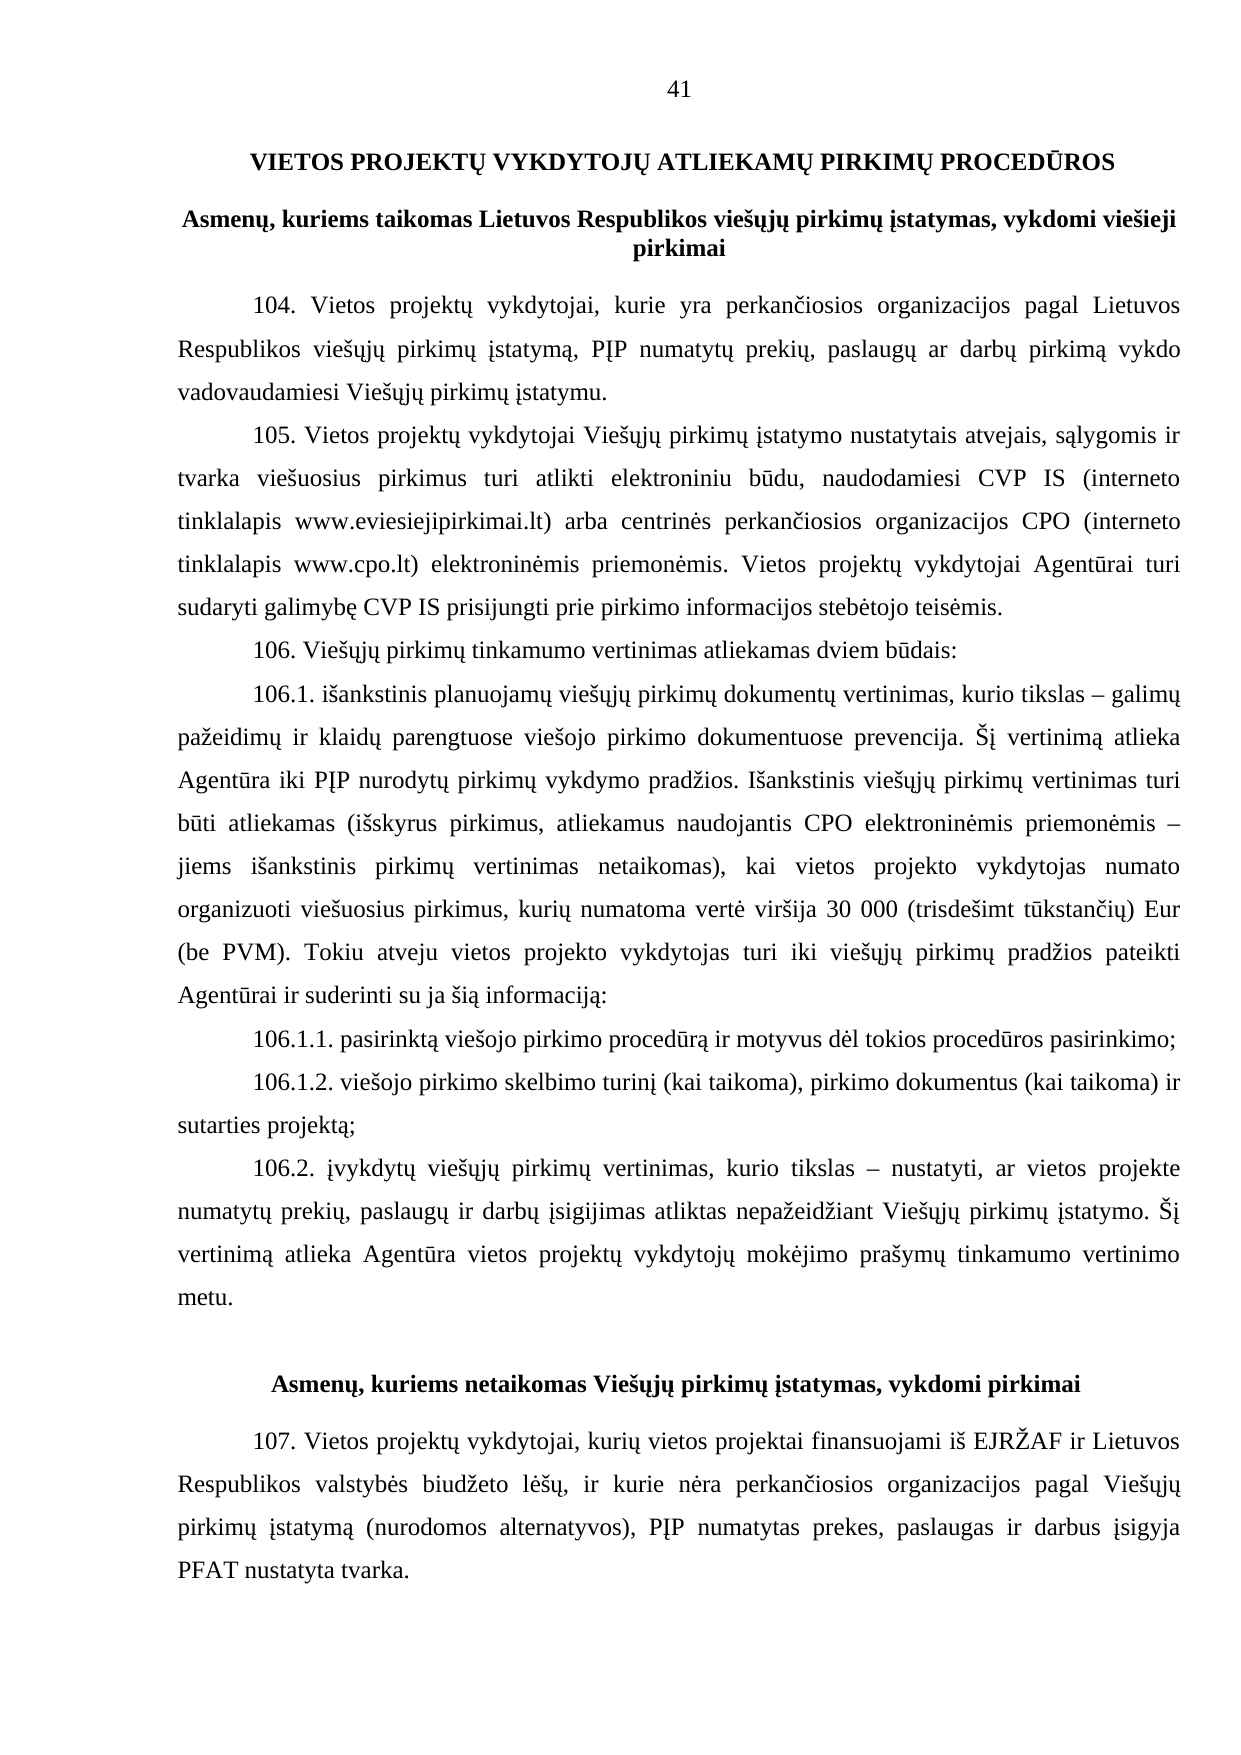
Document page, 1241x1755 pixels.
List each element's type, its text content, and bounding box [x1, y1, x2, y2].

text 106.1. išankstinis planuojamų viešųjų pirkimų dokumentų vertinimas, kurio tikslas – galimų pažeidimų ir klaidų parengtuose viešojo pirkimo dokumentuose prevencija. Šį vertinimą atlieka Agentūra iki PĮP nurodytų pirkimų vykdymo pradžios. Išankstinis viešųjų pirkimų vertinimas turi būti atliekamas (išskyrus pirkimus, atliekamus naudojantis CPO elektroninėmis priemonėmis – jiems išankstinis pirkimų vertinimas netaikomas), kai vietos projekto vykdytojas numato organizuoti viešuosius pirkimus, kurių numatoma vertė viršija 30 000 (trisdešimt tūkstančių) Eur (be PVM). Tokiu atveju vietos projekto vykdytojas turi iki viešųjų pirkimų pradžios pateikti Agentūrai ir suderinti su ja šią informaciją: [177, 679, 1181, 1009]
text Asmenų, kuriems netaikomas Viešųjų pirkimų įstatymas, vykdomi pirkimai [177, 1369, 1181, 1397]
text 106. Viešųjų pirkimų tinkamumo vertinimas atliekamas dviem būdais: [177, 636, 1181, 664]
text 106.1.2. viešojo pirkimo skelbimo turinį (kai taikoma), pirkimo dokumentus (kai taikoma) ir sutarties projektą; [177, 1067, 1181, 1139]
text 104. Vietos projektų vykdytojai, kurie yra perkančiosios organizacijos pagal Lietuvos Respublikos viešųjų pirkimų įstatymą, PĮP numatytų prekių, paslaugų ar darbų pirkimą vykdo vadovaudamiesi Viešųjų pirkimų įstatymu. [177, 291, 1181, 406]
text 105. Vietos projektų vykdytojai Viešųjų pirkimų įstatymo nustatytais atvejais, sąlygomis ir tvarka viešuosius pirkimus turi atlikti elektroniniu būdu, naudodamiesi CVP IS (interneto tinklalapis www.eviesiejipirkimai.lt) arba centrinės perkančiosios organizacijos CPO (interneto tinklalapis www.cpo.lt) elektroninėmis priemonėmis. Vietos projektų vykdytojai Agentūrai turi sudaryti galimybę CVP IS prisijungti prie pirkimo informacijos stebėtojo teisėmis. [177, 420, 1181, 621]
text 106.1.1. pasirinktą viešojo pirkimo procedūrą ir motyvus dėl tokios procedūros pasirinkimo; [177, 1024, 1181, 1052]
text 107. Vietos projektų vykdytojai, kurių vietos projektai finansuojami iš EJRŽAF ir Lietuvos Respublikos valstybės biudžeto lėšų, ir kurie nėra perkančiosios organizacijos pagal Viešųjų pirkimų įstatymą (nurodomos alternatyvos), PĮP numatytas prekes, paslaugas ir darbus įsigyja PFAT nustatyta tvarka. [177, 1426, 1181, 1584]
text VIETOS PROJEKTŲ VYKDYTOJŲ ATLIEKAMŲ PIRKIMŲ PROCEDŪROS [177, 147, 1181, 176]
text 106.2. įvykdytų viešųjų pirkimų vertinimas, kurio tikslas – nustatyti, ar vietos projekte numatytų prekių, paslaugų ir darbų įsigijimas atliktas nepažeidžiant Viešųjų pirkimų įstatymo. Šį vertinimą atlieka Agentūra vietos projektų vykdytojų mokėjimo prašymų tinkamumo vertinimo metu. [177, 1153, 1181, 1311]
text Asmenų, kuriems taikomas Lietuvos Respublikos viešųjų pirkimų įstatymas, vykdomi viešieji pirkimai [177, 204, 1181, 262]
